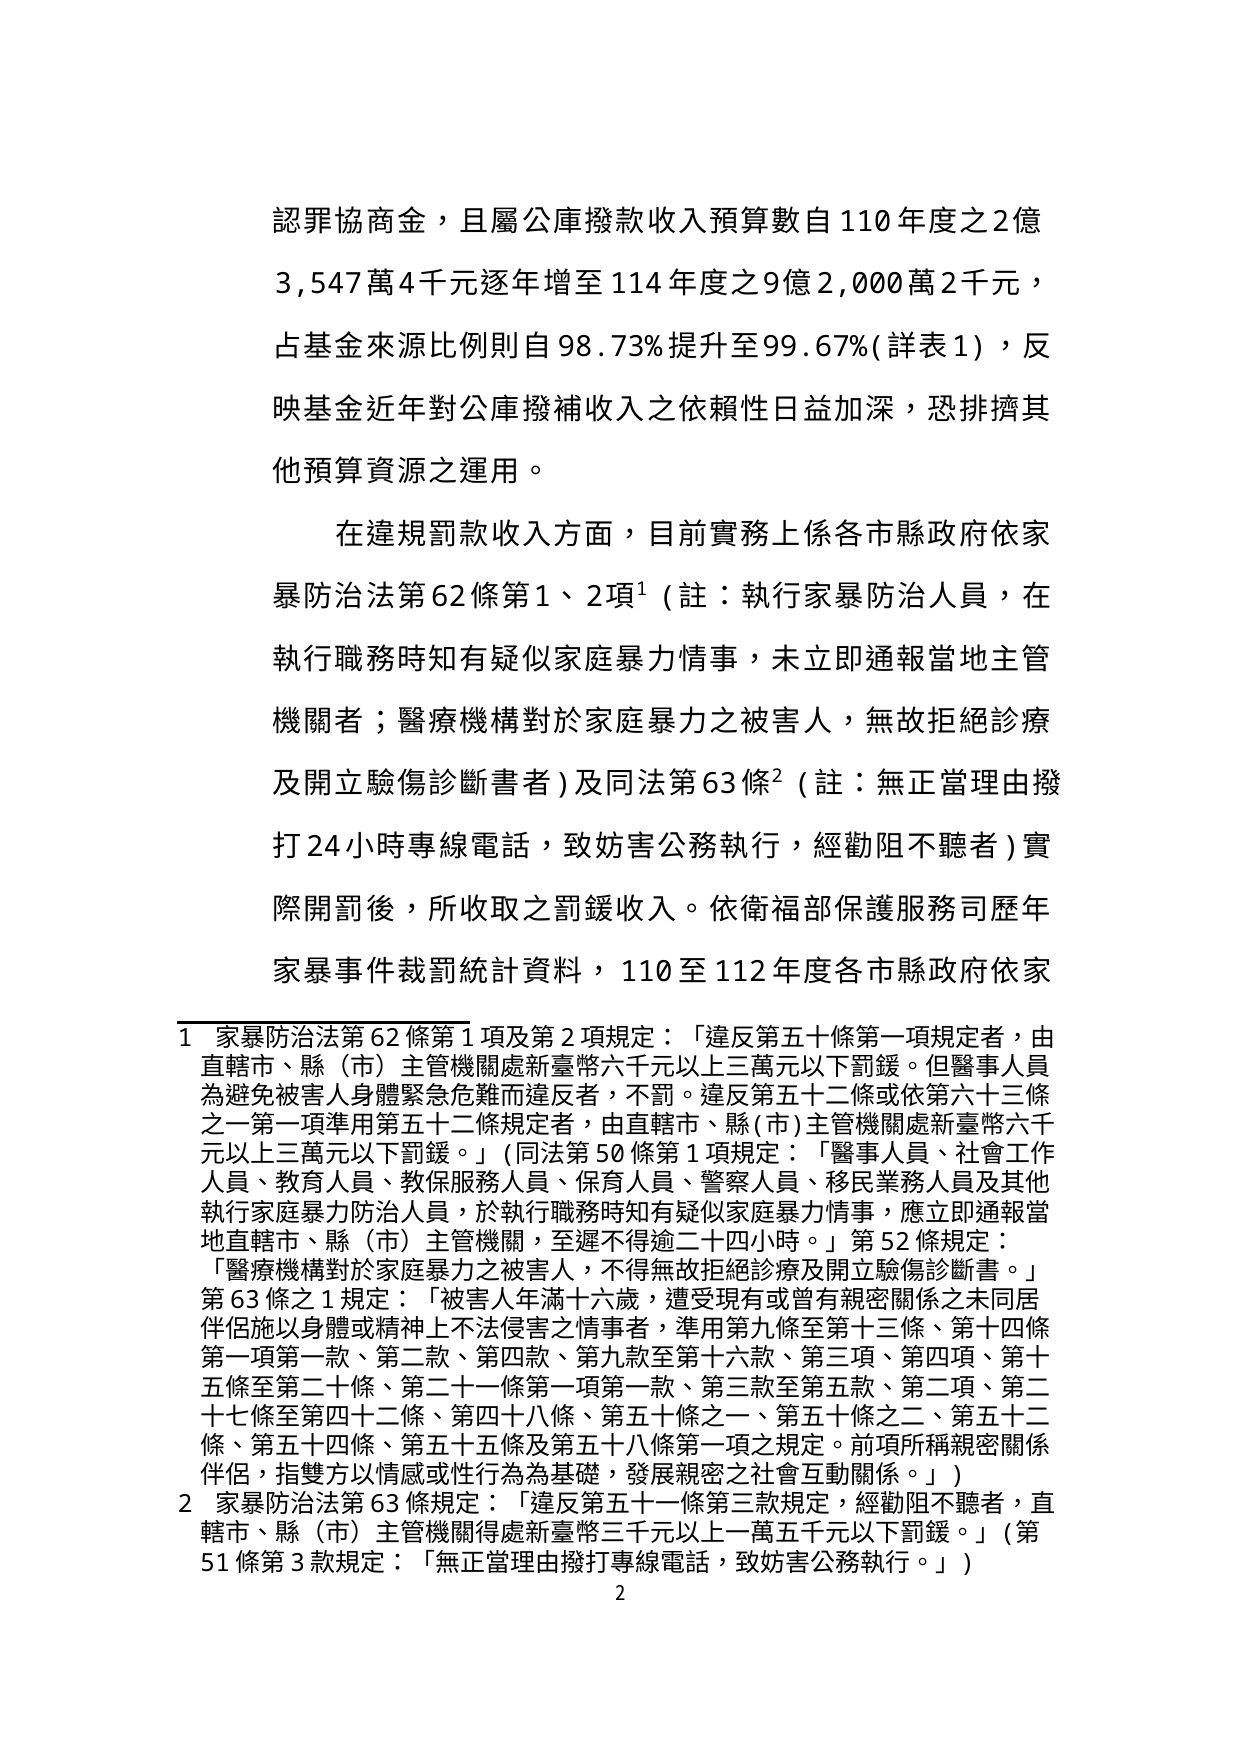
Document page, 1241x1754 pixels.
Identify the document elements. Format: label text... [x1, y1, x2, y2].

text 家暴防治法第62條第1項及第2項規定：「違反第五十條第一項規定者，由直轄市、縣（市）主管機關處新臺幣六千元以上三萬元以下罰鍰。但醫事人員為避免被害人身體緊急危難而違反者，不罰。違反第五十二條或依第六十三條之一第一項準用第五十二條規定者，由直轄市、縣(市)主管機關處新臺幣六千元以上三萬元以下罰鍰。」(同法第50條第1項規定：「醫事人員、社會工作人員、教育人員、教保服務人員、保育人員、警察人員、移民業務人員及其他執行家庭暴力防治人員，於執行職務時知有疑似家庭暴力情事，應立即通報當地直轄市、縣（市）主管機關，至遲不得逾二十四小時。」第52條規定：「醫療機構對於家庭暴力之被害人，不得無故拒絕診療及開立驗傷診斷書。」第63條之1規定：「被害人年滿十六歲，遭受現有或曾有親密關係之未同居伴侶施以身體或精神上不法侵害之情事者，準用第九條至第十三條、第十四條第一項第一款、第二款、第四款、第九款至第十六款、第三項、第四項、第十五條至第二十條、第二十一條第一項第一款、第三款至第五款、第二項、第二十七條至第四十二條、第四十八條、第五十條之一、第五十條之二、第五十二條、第五十四條、第五十五條及第五十八條第一項之規定。前項所稱親密關係伴侶，指雙方以情感或性行為為基礎，發展親密之社會互動關係。」) [177, 1023, 1063, 1489]
text 家暴防治法第63條規定：「違反第五十一條第三款規定，經勸阻不聽者，直轄市、縣（市）主管機關得處新臺幣三千元以上一萬五千元以下罰鍰。」(第51條第3款規定：「無正當理由撥打專線電話，致妨害公務執行。」) [177, 1489, 1063, 1577]
text 依家暴防治法第6條第2項規定：「前項基金來源如下：一、政府預算撥充。二、緩起訴處分金。三、認罪協商金。四、本基金之孳息收入。五、受贈收入。六、依本法所處之罰鍰。七、其他相關收入。」亦即家暴及性侵害防治基金之來源依法包括前揭7項，惟中央主管機關衛福部近年就該基金編列之預算來源僅包括公庫撥款收入、利息收入、違規罰款收入及其他收入等4項，均未將緩起訴處分金與認罪協商金，且屬公庫撥款收入預算數自110年度之2億3,547萬4千元逐年增至114年度之9億2,000萬2千元，占基金來源比例則自98.73%提升至99.67%(詳表1)，反映基金近年對公庫撥補收入之依賴性日益加深，恐排擠其他預算資源之運用。 [266, 177, 1063, 490]
text 在違規罰款收入方面，目前實務上係各市縣政府依家暴防治法第62條第1、2項(註：執行家暴防治人員，在執行職務時知有疑似家庭暴力情事，未立即通報當地主管機關者；醫療機構對於家庭暴力之被害人，無故拒絕診療及開立驗傷診斷書者)及同法第63條(註：無正當理由撥打24小時專線電話，致妨害公務執行，經勸阻不聽者)實際開罰後，所收取之罰鍰收入。依衛福部保護服務司歷年家暴事件裁罰統計資料，110至112年度各市縣政府依家暴防治法第62條第1、2項及第63條裁罰之年度案件合計數分別為3件、4件及1件，收取罰鍰合計金額分別為2萬7千元、5萬7千元及3千元，對照同期間衛福部提供各年度違規罰款收入決算數分別為7千元、0元及3萬5千元，顯示各市縣政府並未及時將違規罰款收入繳庫，致該基金之相對來源收入未能反映案件裁罰年度之實際罰鍰收繳情形，恐不利該基金確實掌握財源。洽據該基金表示，各市縣政府近年收繳罰鍰後，確有未立即繳庫之情形，衛福部已發文催收，俾確保該基金法定權益。 [266, 490, 1063, 990]
